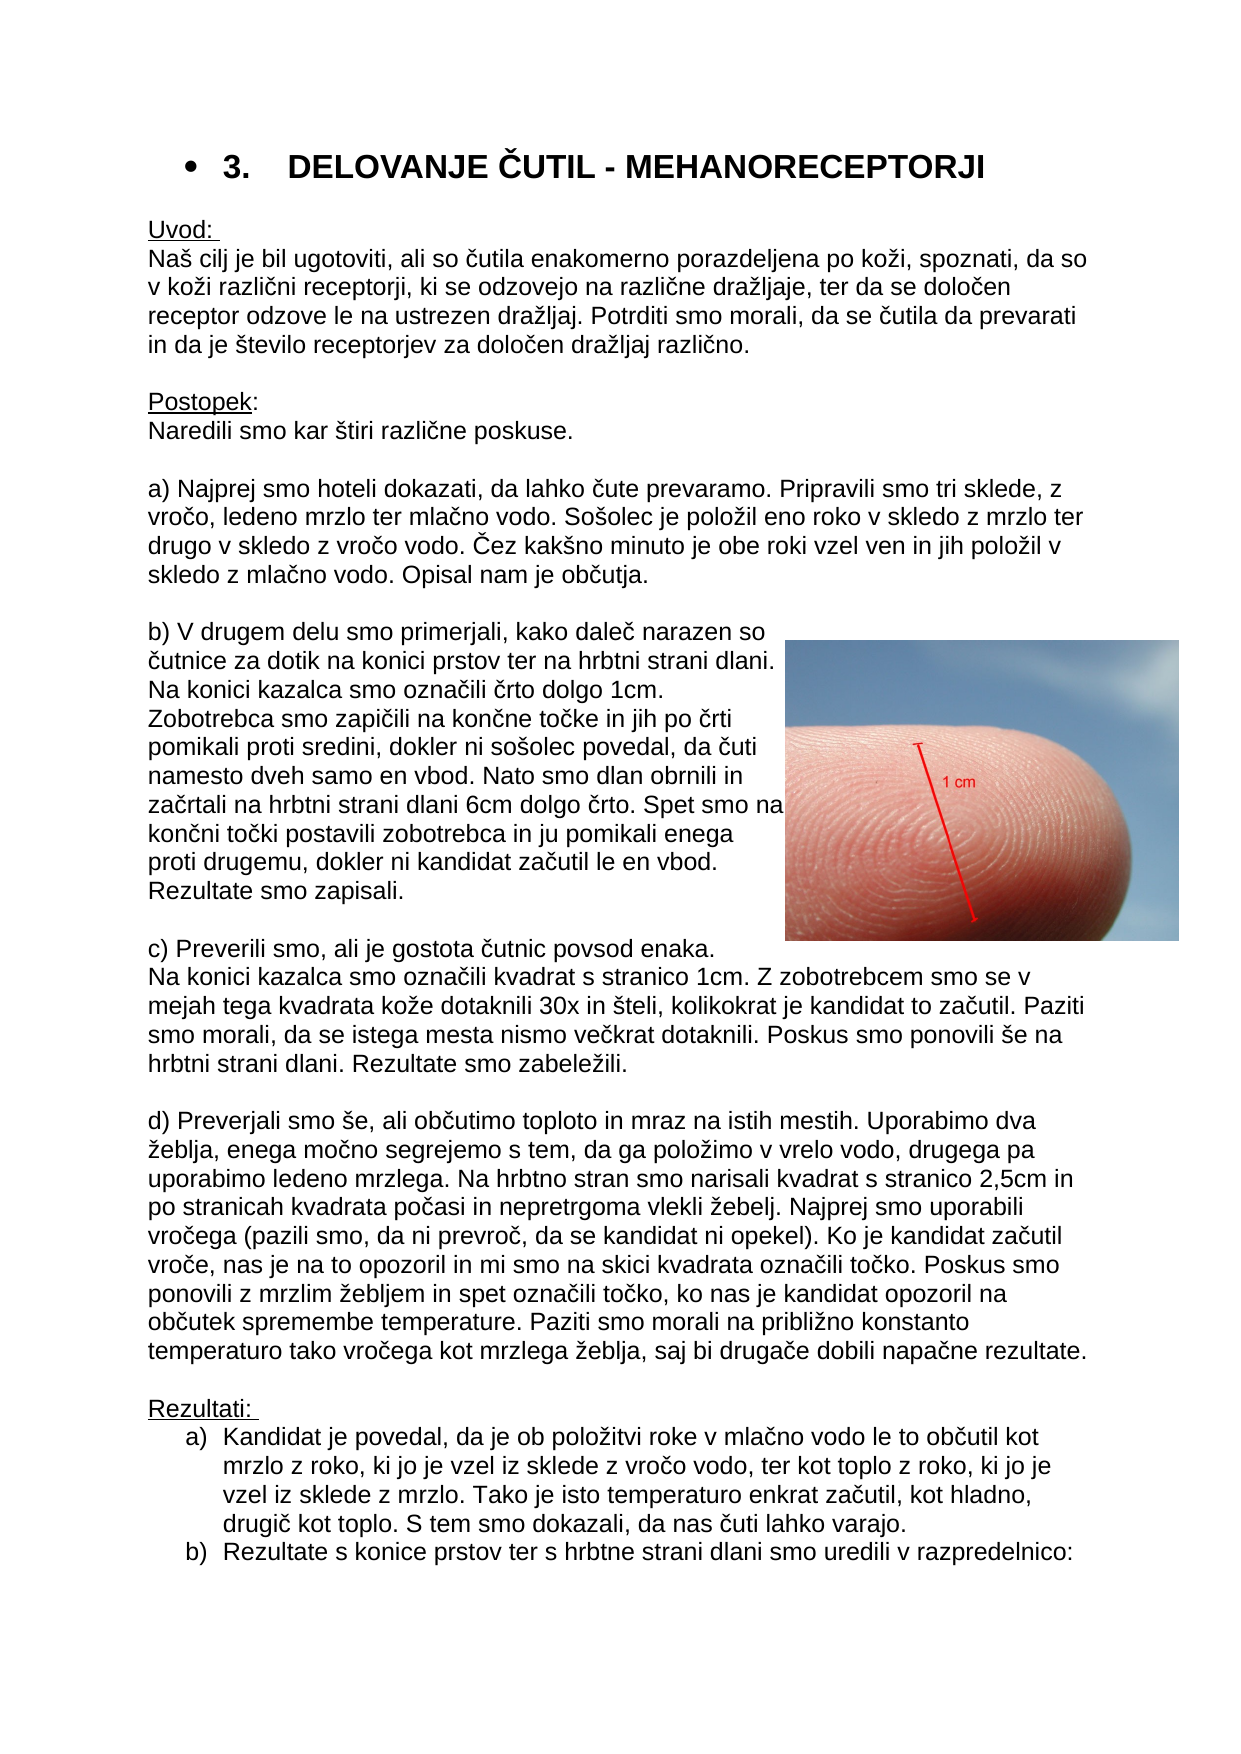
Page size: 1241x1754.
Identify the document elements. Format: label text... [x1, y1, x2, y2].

text Na konici kazalca smo označili kvadrat s stranico 1cm. Z zobotrebcem smo se v mejah tega kvadrata kože dotaknili 30x in šteli, kolikokrat je kandidat to začutil. Paziti smo morali, da se istega mesta nismo večkrat dotaknili. Poskus smo ponovili še na hrbtni strani dlani. Rezultate smo zabeležili. [148, 962, 1093, 1077]
text a) Najprej smo hoteli dokazati, da lahko čute prevaramo. Pripravili smo tri sklede, z vročo, ledeno mrzlo ter mlačno vodo. Sošolec je položil eno roko v skledo z mrzlo ter drugo v skledo z vročo vodo. Čez kakšno minuto je obe roki vzel ven in jih položil v skledo z mlačno vodo. Opisal nam je občutja. [148, 474, 1093, 589]
list Rezultate s konice prstov ter s hrbtne strani dlani smo uredili v razpredelnico: [185, 1537, 1093, 1566]
text Naredili smo kar štiri različne poskuse. [148, 416, 1093, 445]
picture [785, 640, 1179, 941]
list 3. DELOVANJE ČUTIL - MEHANORECEPTORJI [185, 148, 1093, 186]
text Uvod: [148, 215, 1093, 244]
text c) Preverili smo, ali je gostota čutnic povsod enaka. [148, 934, 1093, 962]
text Na konici kazalca smo označili črto dolgo 1cm. Zobotrebca smo zapičili na končne točke in jih po črti pomikali proti sredini, dokler ni sošolec povedal, da čuti namesto dveh samo en vbod. Nato smo dlan obrnili in začrtali na hrbtni strani dlani 6cm dolgo črto. Spet smo na končni točki postavili zobotrebca in ju pomikali enega proti drugemu, dokler ni kandidat začutil le en vbod. Rezultate smo zapisali. [148, 675, 1093, 905]
list Kandidat je povedal, da je ob položitvi roke v mlačno vodo le to občutil kot mrzlo z roko, ki jo je vzel iz sklede z vročo vodo, ter kot toplo z roko, ki jo je vzel iz sklede z mrzlo. Tako je isto temperaturo enkrat začutil, kot hladno, drugič kot toplo. S tem smo dokazali, da nas čuti lahko varajo. [185, 1422, 1093, 1537]
text Postopek: [148, 387, 1093, 416]
text d) Preverjali smo še, ali občutimo toploto in mraz na istih mestih. Uporabimo dva žeblja, enega močno segrejemo s tem, da ga položimo v vrelo vodo, drugega pa uporabimo ledeno mrzlega. Na hrbtno stran smo narisali kvadrat s stranico 2,5cm in po stranicah kvadrata počasi in nepretrgoma vlekli žebelj. Najprej smo uporabili vročega (pazili smo, da ni prevroč, da se kandidat ni opekel). Ko je kandidat začutil vroče, nas je na to opozoril in mi smo na skici kvadrata označili točko. Poskus smo ponovili z mrzlim žebljem in spet označili točko, ko nas je kandidat opozoril na občutek spremembe temperature. Paziti smo morali na približno konstanto temperaturo tako vročega kot mrzlega žeblja, saj bi drugače dobili napačne rezultate. [148, 1106, 1093, 1365]
text Rezultati: [148, 1394, 1093, 1422]
text b) V drugem delu smo primerjali, kako daleč narazen so čutnice za dotik na konici prstov ter na hrbtni strani dlani. [148, 617, 1093, 675]
text Naš cilj je bil ugotoviti, ali so čutila enakomerno porazdeljena po koži, spoznati, da so v koži različni receptorji, ki se odzovejo na različne dražljaje, ter da se določen receptor odzove le na ustrezen dražljaj. Potrditi smo morali, da se čutila da prevarati in da je število receptorjev za določen dražljaj različno. [148, 244, 1093, 359]
